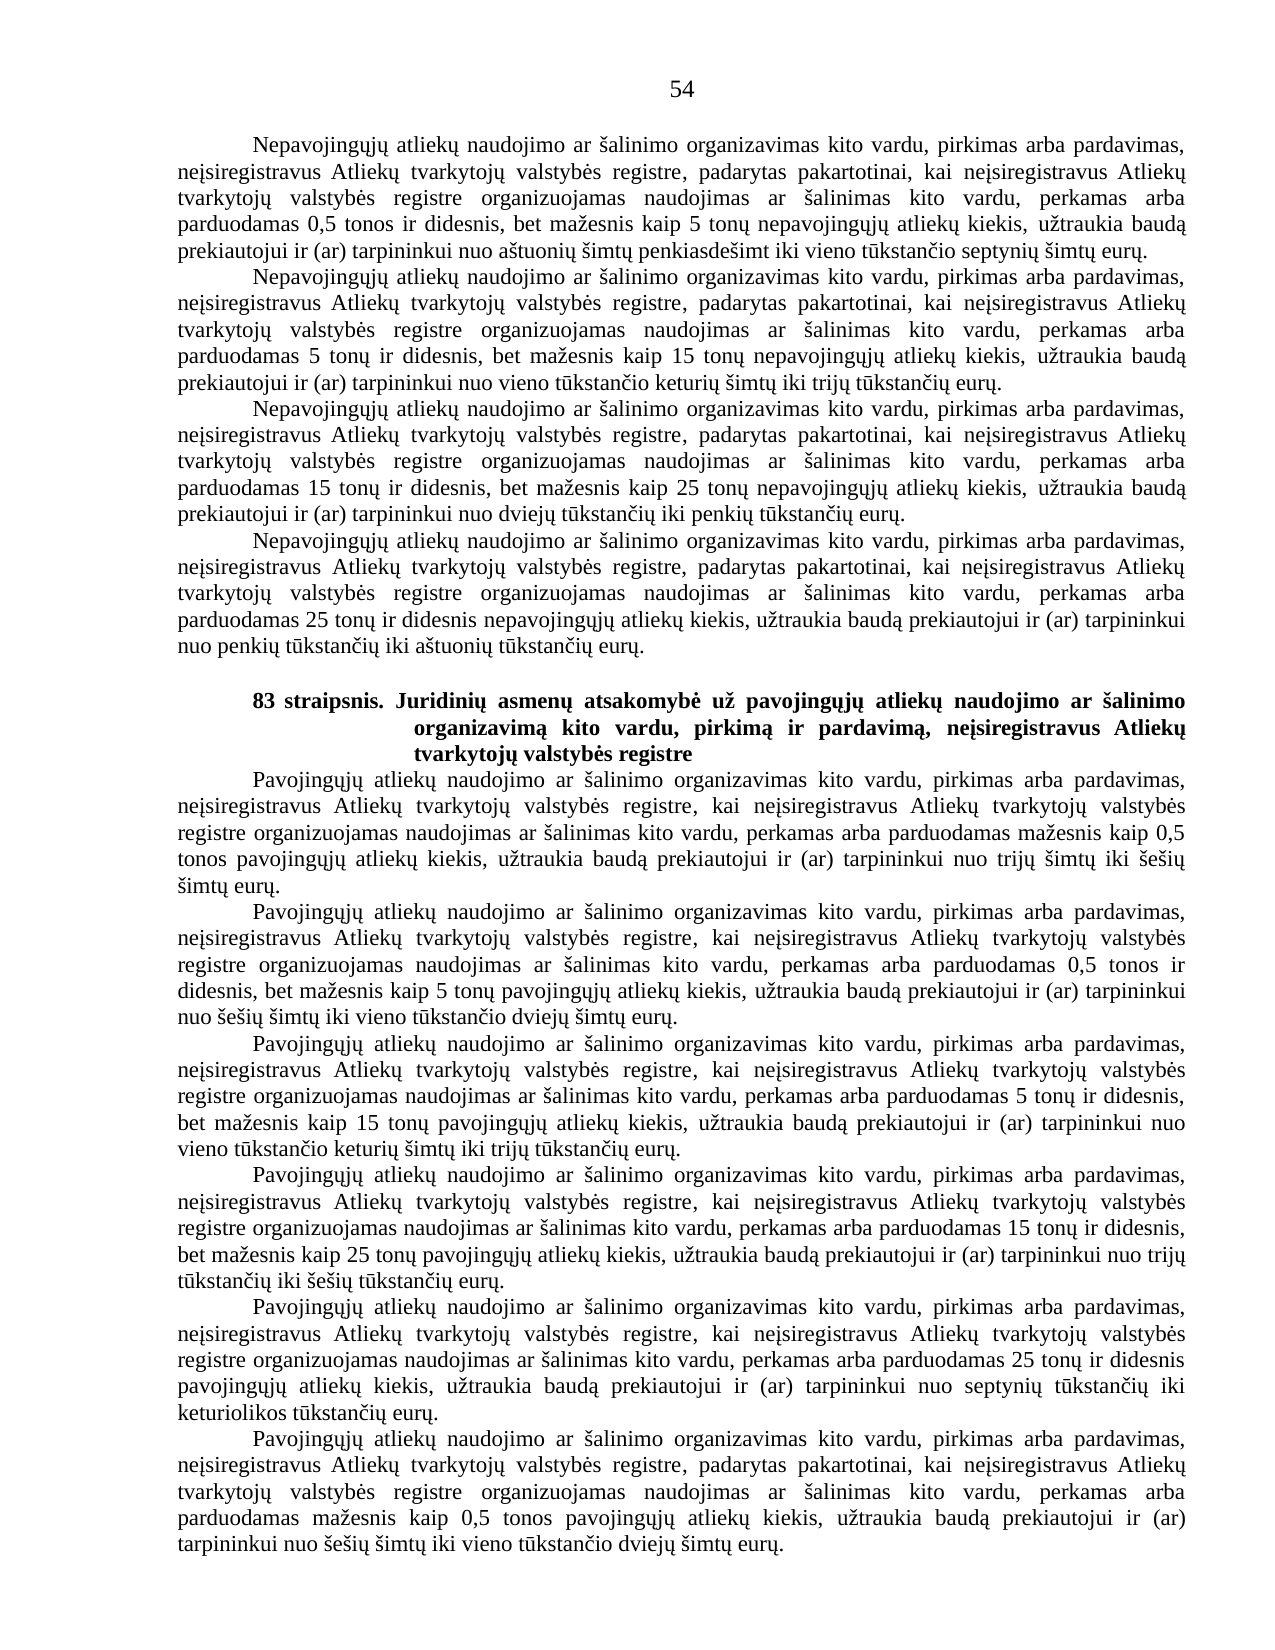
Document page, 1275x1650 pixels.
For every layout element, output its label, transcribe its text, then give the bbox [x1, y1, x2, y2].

text 83 straipsnis. Juridinių asmenų atsakomybė už pavojingųjų atliekų naudojimo ar šalinimo organizavimą kito vardu, pirkimą ir pardavimą, neįsiregistravus Atliekų tvarkytojų valstybės registre [252, 687, 1186, 766]
text Pavojingųjų atliekų naudojimo ar šalinimo organizavimas kito vardu, pirkimas arba pardavimas, neįsiregistravus Atliekų tvarkytojų valstybės registre, kai neįsiregistravus Atliekų tvarkytojų valstybės registre organizuojamas naudojimas ar šalinimas kito vardu, perkamas arba parduodamas 5 tonų ir didesnis, bet mažesnis kaip 15 tonų pavojingųjų atliekų kiekis, užtraukia baudą prekiautojui ir (ar) tarpininkui nuo vieno tūkstančio keturių šimtų iki trijų tūkstančių eurų. [177, 1030, 1186, 1162]
text Nepavojingųjų atliekų naudojimo ar šalinimo organizavimas kito vardu, pirkimas arba pardavimas, neįsiregistravus Atliekų tvarkytojų valstybės registre, padarytas pakartotinai, kai neįsiregistravus Atliekų tvarkytojų valstybės registre organizuojamas naudojimas ar šalinimas kito vardu, perkamas arba parduodamas 0,5 tonos ir didesnis, bet mažesnis kaip 5 tonų nepavojingųjų atliekų kiekis, užtraukia baudą prekiautojui ir (ar) tarpininkui nuo aštuonių šimtų penkiasdešimt iki vieno tūkstančio septynių šimtų eurų. [177, 131, 1186, 263]
text Nepavojingųjų atliekų naudojimo ar šalinimo organizavimas kito vardu, pirkimas arba pardavimas, neįsiregistravus Atliekų tvarkytojų valstybės registre, padarytas pakartotinai, kai neįsiregistravus Atliekų tvarkytojų valstybės registre organizuojamas naudojimas ar šalinimas kito vardu, perkamas arba parduodamas 25 tonų ir didesnis nepavojingųjų atliekų kiekis, užtraukia baudą prekiautojui ir (ar) tarpininkui nuo penkių tūkstančių iki aštuonių tūkstančių eurų. [177, 527, 1186, 658]
text Nepavojingųjų atliekų naudojimo ar šalinimo organizavimas kito vardu, pirkimas arba pardavimas, neįsiregistravus Atliekų tvarkytojų valstybės registre, padarytas pakartotinai, kai neįsiregistravus Atliekų tvarkytojų valstybės registre organizuojamas naudojimas ar šalinimas kito vardu, perkamas arba parduodamas 5 tonų ir didesnis, bet mažesnis kaip 15 tonų nepavojingųjų atliekų kiekis, užtraukia baudą prekiautojui ir (ar) tarpininkui nuo vieno tūkstančio keturių šimtų iki trijų tūkstančių eurų. [177, 263, 1186, 395]
text Nepavojingųjų atliekų naudojimo ar šalinimo organizavimas kito vardu, pirkimas arba pardavimas, neįsiregistravus Atliekų tvarkytojų valstybės registre, padarytas pakartotinai, kai neįsiregistravus Atliekų tvarkytojų valstybės registre organizuojamas naudojimas ar šalinimas kito vardu, perkamas arba parduodamas 15 tonų ir didesnis, bet mažesnis kaip 25 tonų nepavojingųjų atliekų kiekis, užtraukia baudą prekiautojui ir (ar) tarpininkui nuo dviejų tūkstančių iki penkių tūkstančių eurų. [177, 395, 1186, 527]
text Pavojingųjų atliekų naudojimo ar šalinimo organizavimas kito vardu, pirkimas arba pardavimas, neįsiregistravus Atliekų tvarkytojų valstybės registre, kai neįsiregistravus Atliekų tvarkytojų valstybės registre organizuojamas naudojimas ar šalinimas kito vardu, perkamas arba parduodamas 15 tonų ir didesnis, bet mažesnis kaip 25 tonų pavojingųjų atliekų kiekis, užtraukia baudą prekiautojui ir (ar) tarpininkui nuo trijų tūkstančių iki šešių tūkstančių eurų. [177, 1162, 1186, 1293]
text Pavojingųjų atliekų naudojimo ar šalinimo organizavimas kito vardu, pirkimas arba pardavimas, neįsiregistravus Atliekų tvarkytojų valstybės registre, kai neįsiregistravus Atliekų tvarkytojų valstybės registre organizuojamas naudojimas ar šalinimas kito vardu, perkamas arba parduodamas mažesnis kaip 0,5 tonos pavojingųjų atliekų kiekis, užtraukia baudą prekiautojui ir (ar) tarpininkui nuo trijų šimtų iki šešių šimtų eurų. [177, 766, 1186, 898]
text Pavojingųjų atliekų naudojimo ar šalinimo organizavimas kito vardu, pirkimas arba pardavimas, neįsiregistravus Atliekų tvarkytojų valstybės registre, kai neįsiregistravus Atliekų tvarkytojų valstybės registre organizuojamas naudojimas ar šalinimas kito vardu, perkamas arba parduodamas 25 tonų ir didesnis pavojingųjų atliekų kiekis, užtraukia baudą prekiautojui ir (ar) tarpininkui nuo septynių tūkstančių iki keturiolikos tūkstančių eurų. [177, 1293, 1186, 1425]
text Pavojingųjų atliekų naudojimo ar šalinimo organizavimas kito vardu, pirkimas arba pardavimas, neįsiregistravus Atliekų tvarkytojų valstybės registre, padarytas pakartotinai, kai neįsiregistravus Atliekų tvarkytojų valstybės registre organizuojamas naudojimas ar šalinimas kito vardu, perkamas arba parduodamas mažesnis kaip 0,5 tonos pavojingųjų atliekų kiekis, užtraukia baudą prekiautojui ir (ar) tarpininkui nuo šešių šimtų iki vieno tūkstančio dviejų šimtų eurų. [177, 1425, 1186, 1557]
text Pavojingųjų atliekų naudojimo ar šalinimo organizavimas kito vardu, pirkimas arba pardavimas, neįsiregistravus Atliekų tvarkytojų valstybės registre, kai neįsiregistravus Atliekų tvarkytojų valstybės registre organizuojamas naudojimas ar šalinimas kito vardu, perkamas arba parduodamas 0,5 tonos ir didesnis, bet mažesnis kaip 5 tonų pavojingųjų atliekų kiekis, užtraukia baudą prekiautojui ir (ar) tarpininkui nuo šešių šimtų iki vieno tūkstančio dviejų šimtų eurų. [177, 898, 1186, 1030]
